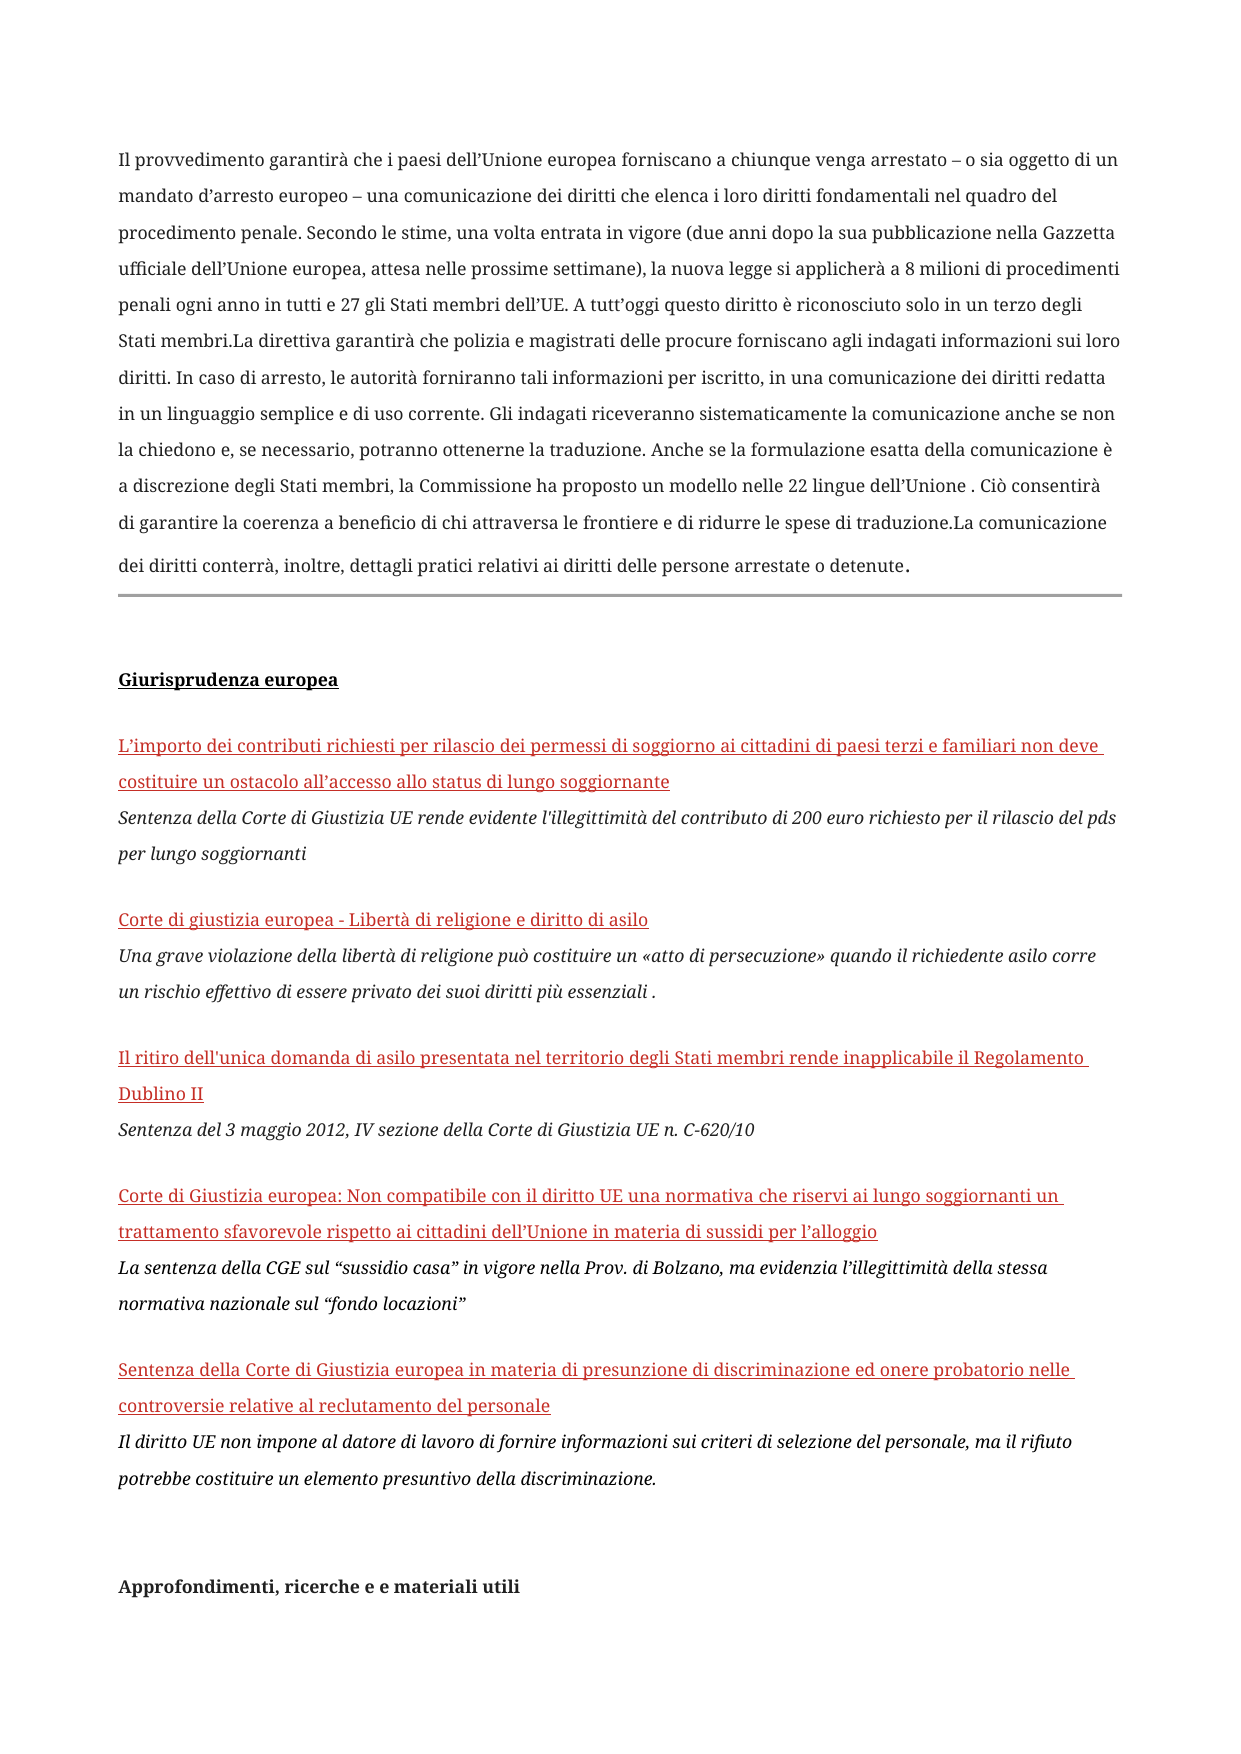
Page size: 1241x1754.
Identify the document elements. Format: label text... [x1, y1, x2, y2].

text L’importo dei contributi richiesti per rilascio dei permessi di soggiorno ai cittadini di paesi terzi e familiari non deve costituire un ostacolo all’accesso allo status di lungo soggiornante Sentenza della Corte di Giustizia UE rende evidente l'illegittimità del contributo di 200 euro richiesto per il rilascio del pds per lungo soggiornanti [118, 733, 1122, 866]
text Giurisprudenza europea [118, 668, 1122, 692]
text Corte di Giustizia europea: Non compatibile con il diritto UE una normativa che riservi ai lungo soggiornanti un trattamento sfavorevole rispetto ai cittadini dell’Unione in materia di sussidi per l’alloggio La sentenza della CGE sul “sussidio casa” in vigore nella Prov. di Bolzano, ma evidenzia l’illegittimità della stessa normativa nazionale sul “fondo locazioni” [118, 1183, 1122, 1316]
text Il ritiro dell'unica domanda di asilo presentata nel territorio degli Stati membri rende inapplicabile il Regolamento Dublino II Sentenza del 3 maggio 2012, IV sezione della Corte di Giustizia UE n. C-620/10 [118, 1045, 1122, 1142]
text Il provvedimento garantirà che i paesi dell’Unione europea forniscano a chiunque venga arrestato – o sia oggetto di un mandato d’arresto europeo – una comunicazione dei diritti che elenca i loro diritti fondamentali nel quadro del procedimento penale. Secondo le stime, una volta entrata in vigore (due anni dopo la sua pubblicazione nella Gazzetta ufficiale dell’Unione europea, attesa nelle prossime settimane), la nuova legge si applicherà a 8 milioni di procedimenti penali ogni anno in tutti e 27 gli Stati membri dell’UE. A tutt’oggi questo diritto è riconosciuto solo in un terzo degli Stati membri.La direttiva garantirà che polizia e magistrati delle procure forniscano agli indagati informazioni sui loro diritti. In caso di arresto, le autorità forniranno tali informazioni per iscritto, in una comunicazione dei diritti redatta in un linguaggio semplice e di uso corrente. Gli indagati riceveranno sistematicamente la comunicazione anche se non la chiedono e, se necessario, potranno ottenerne la traduzione. Anche se la formulazione esatta della comunicazione è a discrezione degli Stati membri, la Commissione ha proposto un modello nelle 22 lingue dell’Unione . Ciò consentirà di garantire la coerenza a beneficio di chi attraversa le frontiere e di ridurre le spese di traduzione.La comunicazione dei diritti conterrà, inoltre, dettagli pratici relativi ai diritti delle persone arrestate o detenute. [118, 148, 1122, 579]
text Approfondimenti, ricerche e e materiali utili [118, 1575, 1122, 1635]
text Sentenza della Corte di Giustizia europea in materia di presunzione di discriminazione ed onere probatorio nelle controversie relative al reclutamento del personale Il diritto UE non impone al datore di lavoro di fornire informazioni sui criteri di selezione del personale, ma il rifiuto potrebbe costituire un elemento presuntivo della discriminazione. [118, 1357, 1122, 1490]
text Corte di giustizia europea - Libertà di religione e diritto di asilo Una grave violazione della libertà di religione può costituire un «atto di persecuzione» quando il richiedente asilo corre un rischio effettivo di essere privato dei suoi diritti più essenziali . [118, 907, 1122, 1004]
